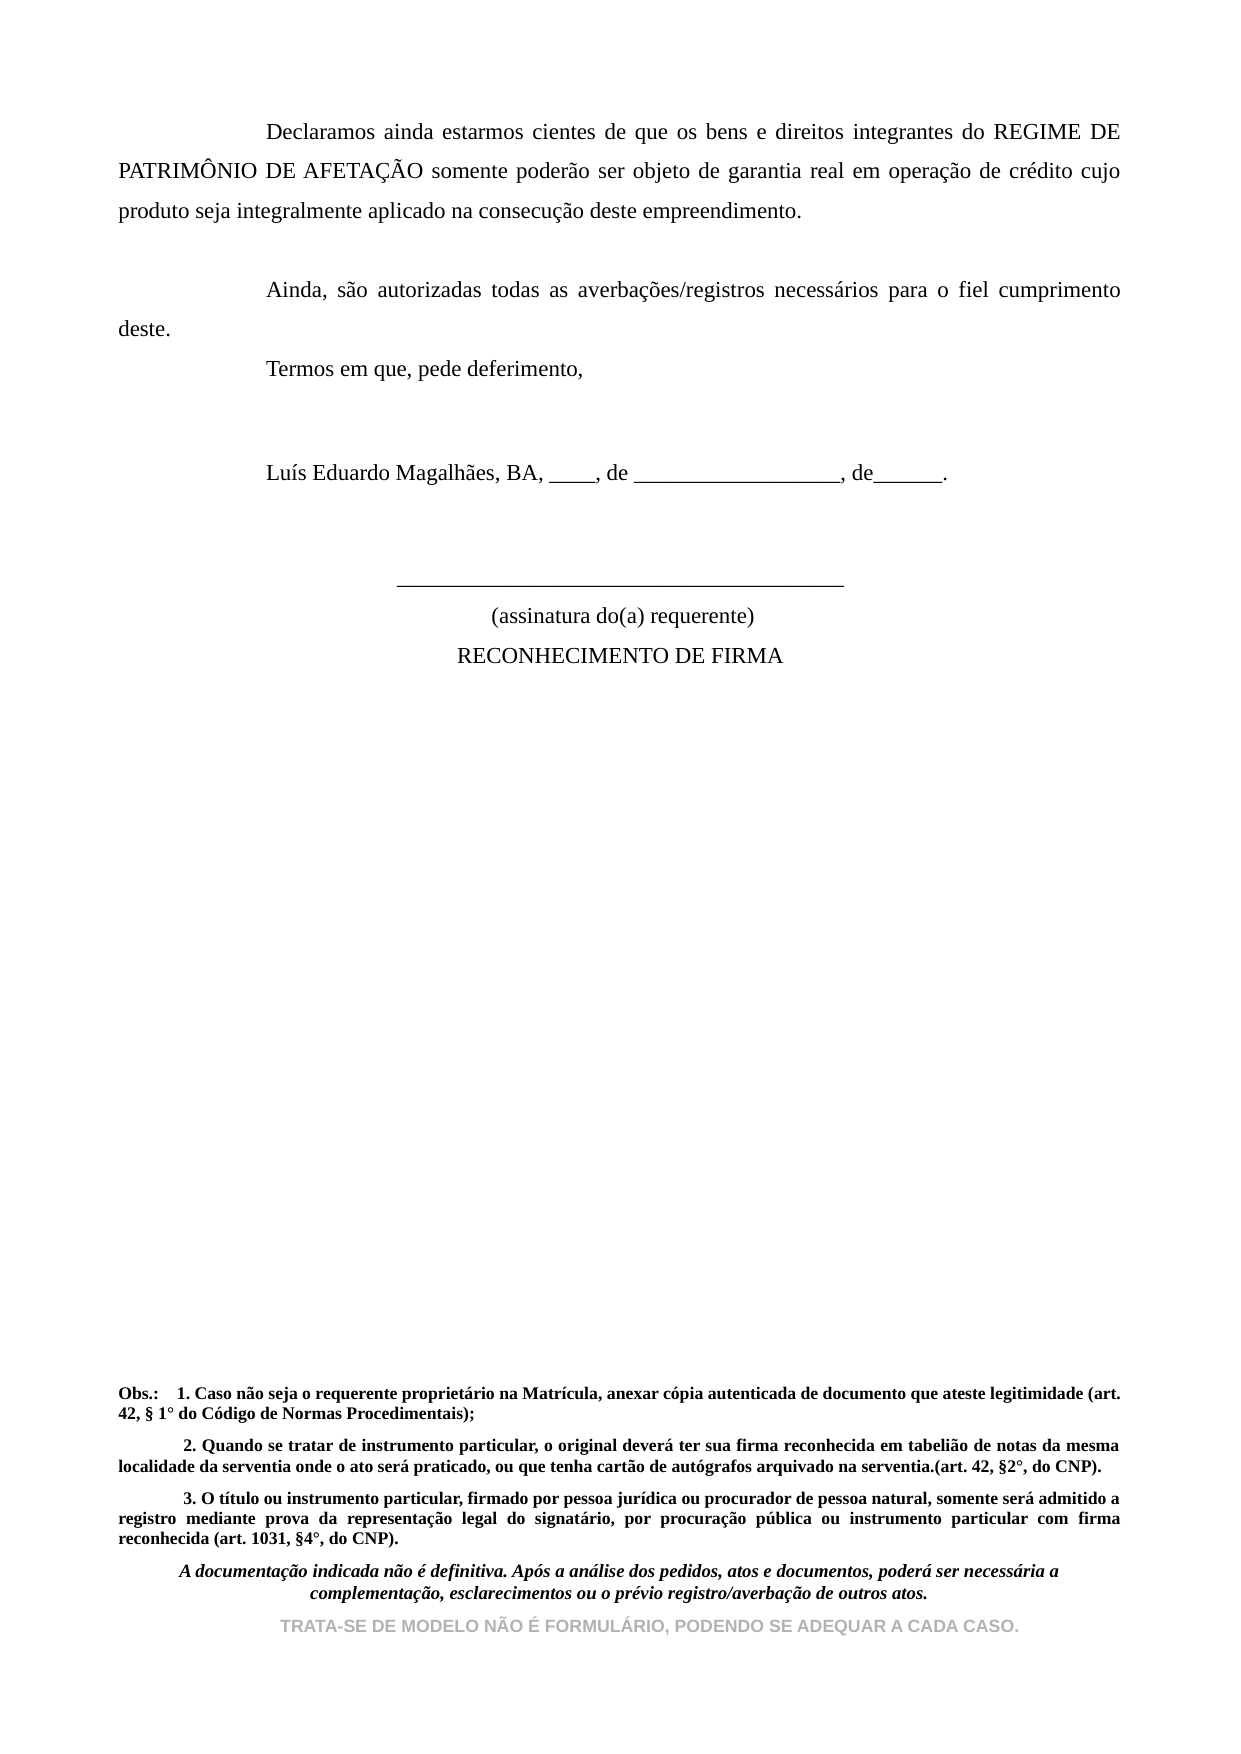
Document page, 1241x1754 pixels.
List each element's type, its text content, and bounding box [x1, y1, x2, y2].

text Termos em que, pede deferimento, [118, 355, 1122, 381]
text Declaramos ainda estarmos cientes de que os bens e direitos integrantes do REGIME DE PATRIMÔNIO DE AFETAÇÃO somente poderão ser objeto de garantia real em operação de crédito cujo produto seja integralmente aplicado na consecução deste empreendimento. [118, 118, 1122, 223]
text Ainda, são autorizadas todas as averbações/registros necessários para o fiel cumprimento deste. [118, 276, 1122, 342]
text _______________________________________ (assinatura do(a) requerente) RECONHECIMENTO DE FIRMA [118, 563, 1122, 668]
text Luís Eduardo Magalhães, BA, ____, de __________________, de______. [118, 459, 1122, 485]
